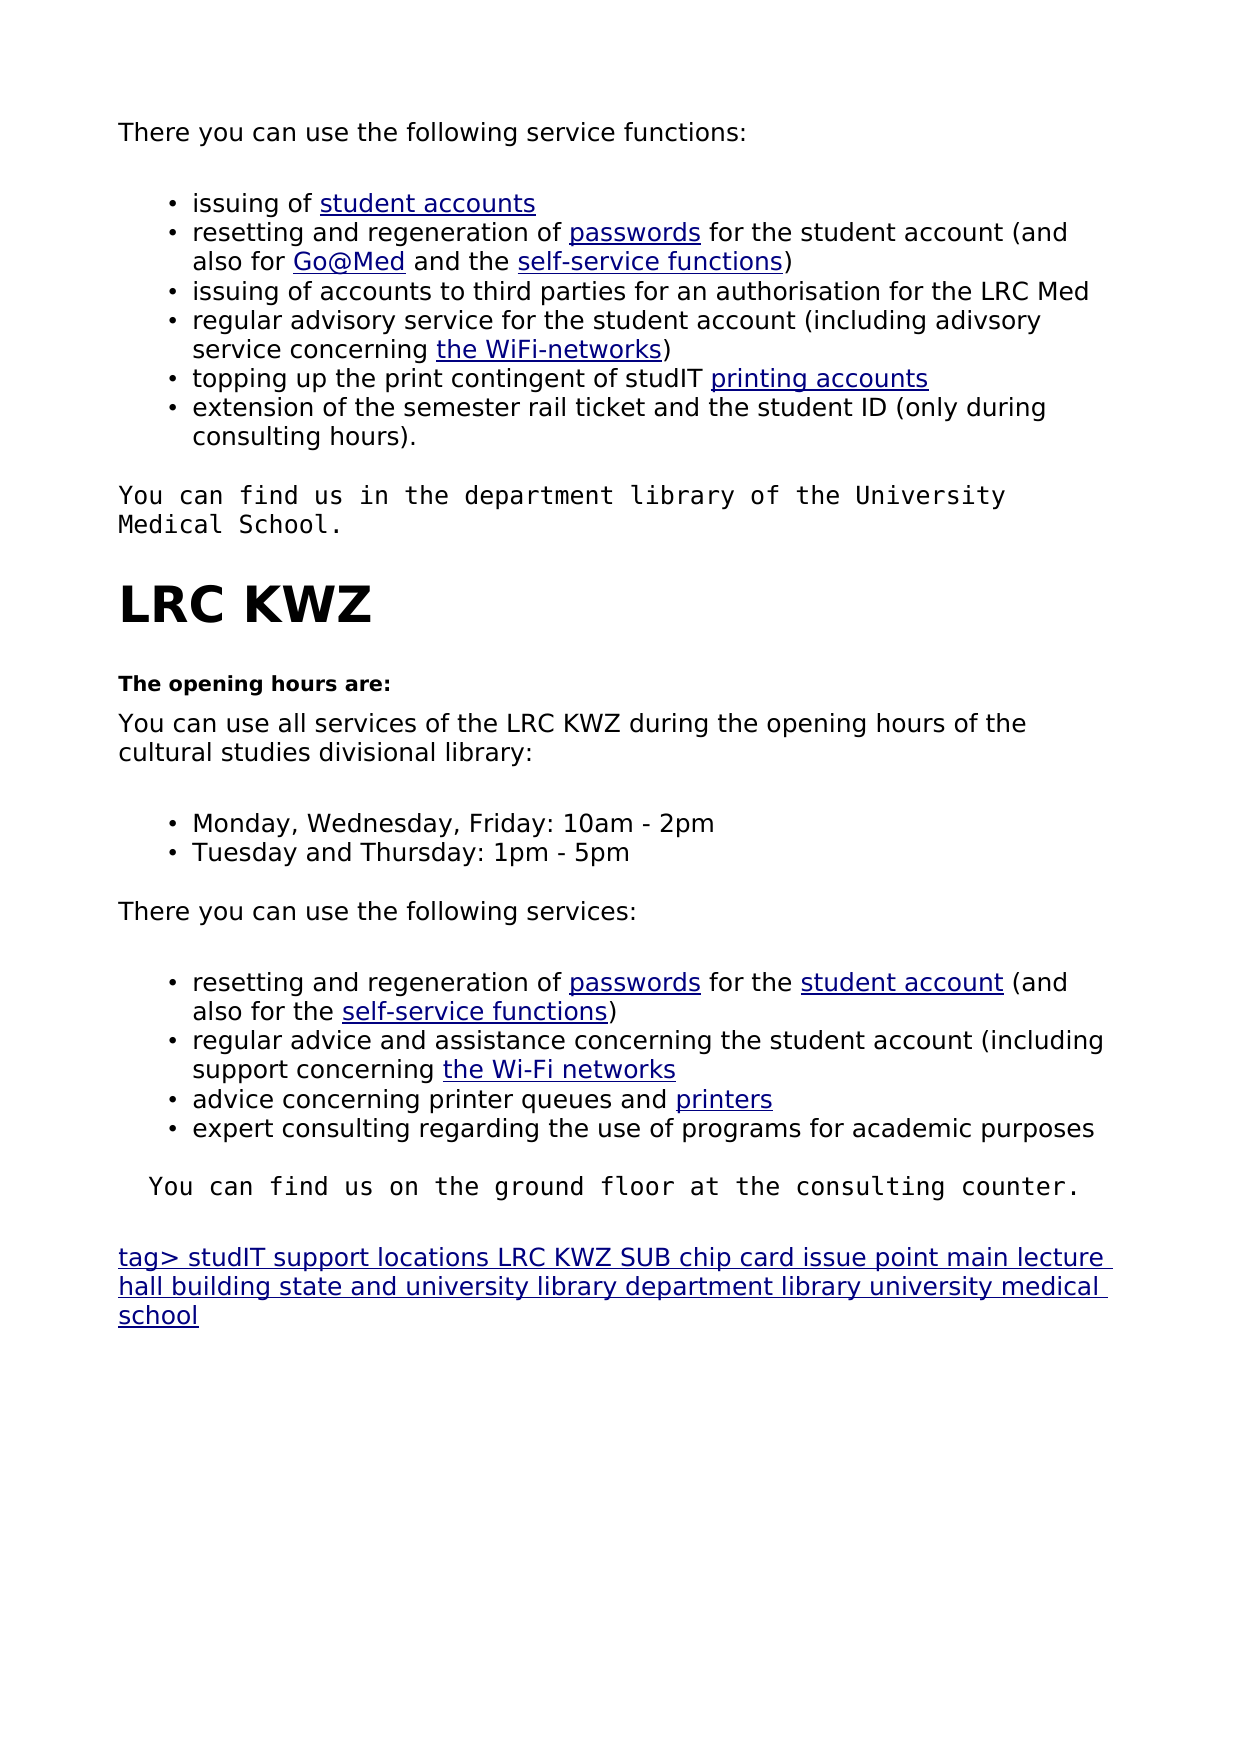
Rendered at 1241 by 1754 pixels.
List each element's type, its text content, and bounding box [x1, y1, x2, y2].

text You can find us in the department library of the University Medical School. [118, 481, 1122, 539]
list advice concerning printer queues and printers [177, 1085, 1122, 1114]
list expert consulting regarding the use of programs for academic purposes [177, 1114, 1122, 1143]
subtitle LRC KWZ [118, 576, 1122, 634]
list Tuesday and Thursday: 1pm - 5pm [177, 838, 1122, 867]
text There you can use the following services: [118, 897, 1122, 926]
list issuing of accounts to third parties for an authorisation for the LRC Med [177, 277, 1122, 306]
text You can use all services of the LRC KWZ during the opening hours of the cultural studies divisional library: [118, 709, 1122, 767]
list regular advice and assistance concerning the student account (including support concerning the Wi-Fi networks [177, 1026, 1122, 1085]
list regular advisory service for the student account (including adivsory service concerning the WiFi-networks) [177, 306, 1122, 364]
text There you can use the following service functions: [118, 118, 1122, 147]
subtitle The opening hours are: [118, 672, 1122, 696]
list Monday, Wednesday, Friday: 10am - 2pm [177, 809, 1122, 838]
list resetting and regeneration of passwords for the student account (and also for Go@Med and the self-service functions) [177, 218, 1122, 277]
list topping up the print contingent of studIT printing accounts [177, 364, 1122, 393]
list issuing of student accounts [177, 189, 1122, 218]
text You can find us on the ground floor at the consulting counter. [118, 1173, 1122, 1231]
list extension of the semester rail ticket and the student ID (only during consulting hours). [177, 393, 1122, 452]
text tag> studIT support locations LRC KWZ SUB chip card issue point main lecture hall building state and university library department library university medical school [118, 1243, 1122, 1330]
list resetting and regeneration of passwords for the student account (and also for the self-service functions) [177, 968, 1122, 1026]
